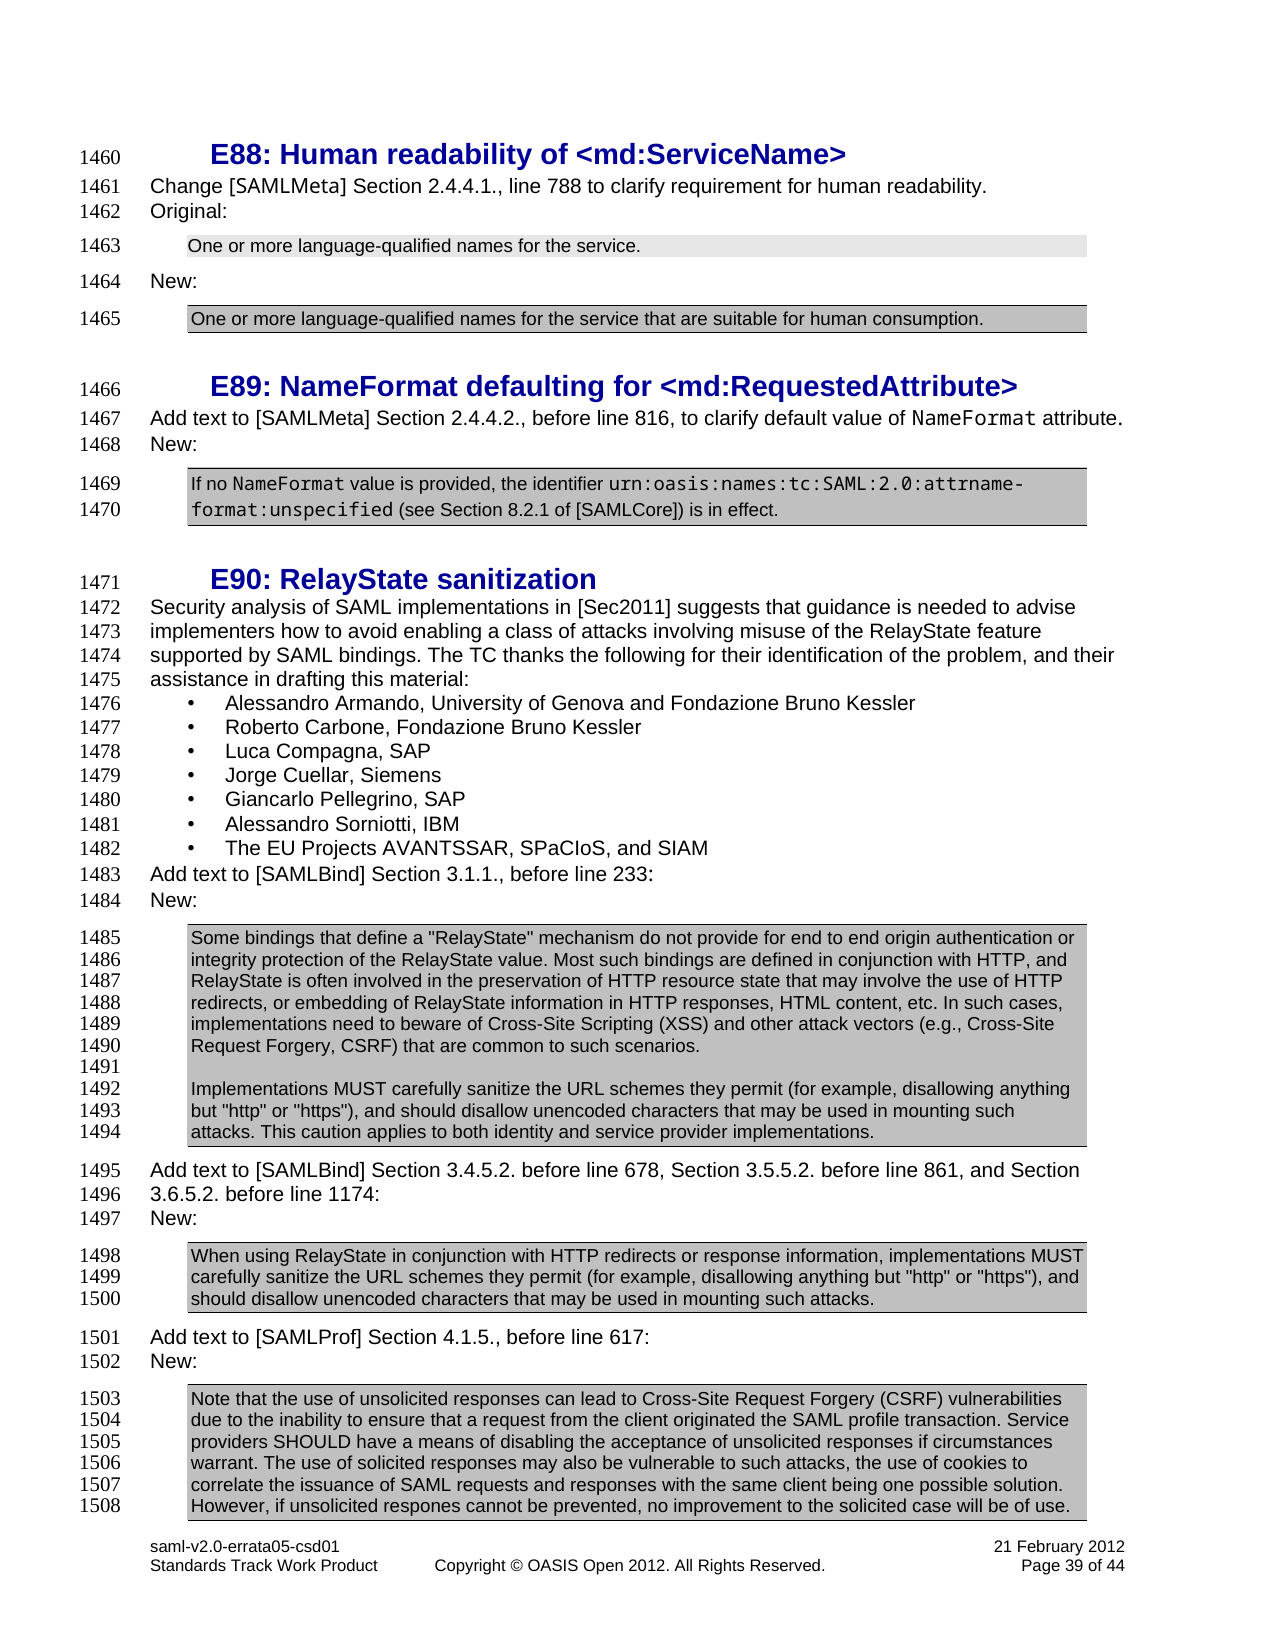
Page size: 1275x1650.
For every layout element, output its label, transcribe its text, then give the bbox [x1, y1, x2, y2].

text One or more language-qualified names for the service that are suitable for human consumption. [187, 306, 1087, 332]
text Add text to [SAMLBind] Section 3.4.5.2. before line 678, Section 3.5.5.2. before line 861, and Section 3.6.5.2. before line 1174: [150, 1158, 1125, 1206]
list The EU Projects AVANTSSAR, SPaCIoS, and SIAM [187, 835, 1125, 859]
text When using RelayState in conjunction with HTTP redirects or response information, implementations MUST carefully sanitize the URL schemes they permit (for example, disallowing anything but "http" or "https"), and should disallow unencoded characters that may be used in mounting such attacks. [187, 1243, 1087, 1312]
text If no NameFormat value is provided, the identifier urn:oasis:names:tc:SAML:2.0:attrname-format:unspecified (see Section 8.2.1 of [SAMLCore]) is in effect. [187, 469, 1087, 525]
text Original: [150, 199, 1125, 223]
list Giancarlo Pellegrino, SAP [187, 787, 1125, 811]
text Security analysis of SAML implementations in [Sec2011] suggests that guidance is needed to advise implementers how to avoid enabling a class of attacks involving misuse of the RelayState feature supported by SAML bindings. The TC thanks the following for their identification of the problem, and their assistance in drafting this material: [150, 595, 1125, 691]
text New: [150, 888, 1125, 912]
text Some bindings that define a "RelayState" mechanism do not provide for end to end origin authentication or integrity protection of the RelayState value. Most such bindings are defined in conjunction with HTTP, and RelayState is often involved in the preservation of HTTP resource state that may involve the use of HTTP redirects, or embedding of RelayState information in HTTP responses, HTML content, etc. In such cases, implementations need to beware of Cross-Site Scripting (XSS) and other attack vectors (e.g., Cross-Site Request Forgery, CSRF) that are common to such scenarios. Implementations MUST carefully sanitize the URL schemes they permit (for example, disallowing anything but "http" or "https"), and should disallow unencoded characters that may be used in mounting such attacks. This caution applies to both identity and service provider implementations. [187, 925, 1087, 1146]
subtitle E89: NameFormat defaulting for <md:RequestedAttribute> [150, 369, 1125, 403]
list Roberto Carbone, Fondazione Bruno Kessler [187, 715, 1125, 739]
list Alessandro Armando, University of Genova and Fondazione Bruno Kessler [187, 691, 1125, 715]
text One or more language-qualified names for the service. [187, 235, 1087, 257]
text Note that the use of unsolicited responses can lead to Cross-Site Request Forgery (CSRF) vulnerabilities due to the inability to ensure that a request from the client originated the SAML profile transaction. Service providers SHOULD have a means of disabling the acceptance of unsolicited responses if circumstances warrant. The use of solicited responses may also be vulnerable to such attacks, the use of cookies to correlate the issuance of SAML requests and responses with the same client being one possible solution. However, if unsolicited respones cannot be prevented, no improvement to the solicited case will be of use. [187, 1385, 1087, 1520]
text Add text to [SAMLBind] Section 3.1.1., before line 233: [150, 859, 1125, 888]
text Add text to [SAMLProf] Section 4.1.5., before line 617: [150, 1324, 1125, 1348]
list Jorge Cuellar, Siemens [187, 763, 1125, 787]
text Add text to [SAMLMeta] Section 2.4.4.2., before line 816, to clarify default value of NameFormat attribute. [150, 403, 1125, 431]
text New: [150, 431, 1125, 455]
text New: [150, 1348, 1125, 1372]
subtitle E88: Human readability of <md:ServiceName> [150, 137, 1125, 171]
text New: [150, 1206, 1125, 1229]
list Alessandro Sorniotti, IBM [187, 811, 1125, 835]
text Change [SAMLMeta] Section 2.4.4.1., line 788 to clarify requirement for human readability. [150, 171, 1125, 199]
list Luca Compagna, SAP [187, 739, 1125, 763]
text New: [150, 269, 1125, 293]
subtitle E90: RelayState sanitization [150, 562, 1125, 595]
